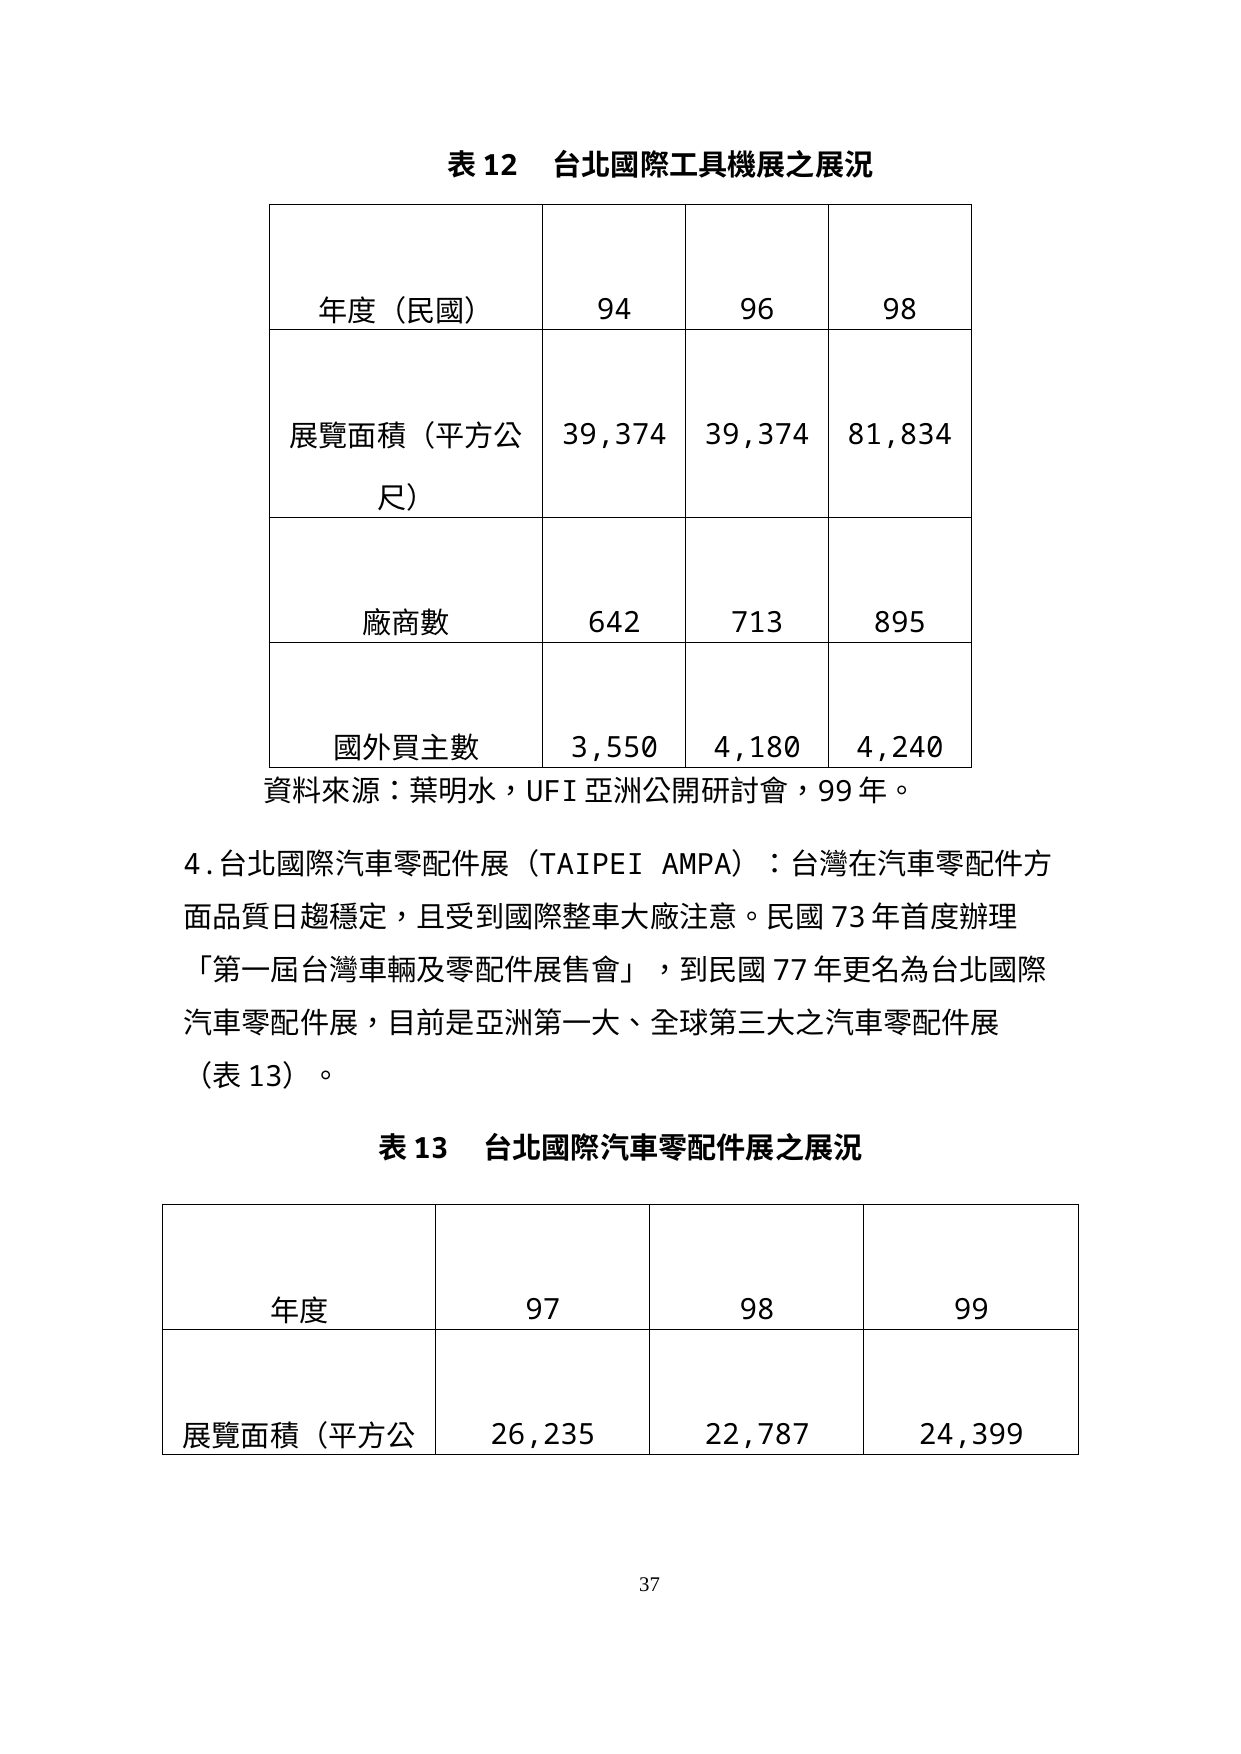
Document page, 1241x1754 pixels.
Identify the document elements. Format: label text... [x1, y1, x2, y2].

table_cell 39,374 [543, 330, 685, 517]
table_cell 895 [829, 518, 971, 642]
table_header 98 [829, 205, 971, 329]
table_header 99 [864, 1205, 1078, 1329]
table_cell 22,787 [650, 1330, 863, 1454]
table_cell 26,235 [436, 1330, 649, 1454]
table_cell 4,180 [686, 643, 828, 767]
table_header 97 [436, 1205, 649, 1329]
table_cell 24,399 [864, 1330, 1078, 1454]
text 4.台北國際汽車零配件展（TAIPEI AMPA）：台灣在汽車零配件方面品質日趨穩定，且受到國際整車大廠注意。民國73年首度辦理「第一屆台灣車輛及零配件展售會」，到民國77年更名為台北國際汽車零配件展，目前是亞洲第一大、全球第三大之汽車零配件展（表13）。 [183, 841, 1057, 1094]
table_header 98 [650, 1205, 863, 1329]
table_cell 展覽面積（平方公尺） [270, 330, 542, 517]
text 表12 台北國際工具機展之展況 [263, 142, 1057, 184]
table_cell 廠商數 [270, 518, 542, 642]
table_header 96 [686, 205, 828, 329]
table_cell 642 [543, 518, 685, 642]
table_header 年度（民國） [270, 205, 542, 329]
table_cell 國外買主數 [270, 643, 542, 767]
table_cell 713 [686, 518, 828, 642]
text 表13 台北國際汽車零配件展之展況 [183, 1125, 1057, 1167]
table_cell 81,834 [829, 330, 971, 517]
table_cell 展覽面積（平方公 [163, 1330, 435, 1454]
table_cell 4,240 [829, 643, 971, 767]
table_cell 39,374 [686, 330, 828, 517]
table_header 94 [543, 205, 685, 329]
table_cell 3,550 [543, 643, 685, 767]
text 資料來源：葉明水，UFI亞洲公開研討會，99年。 [263, 768, 1057, 810]
table_header 年度 [163, 1205, 435, 1329]
